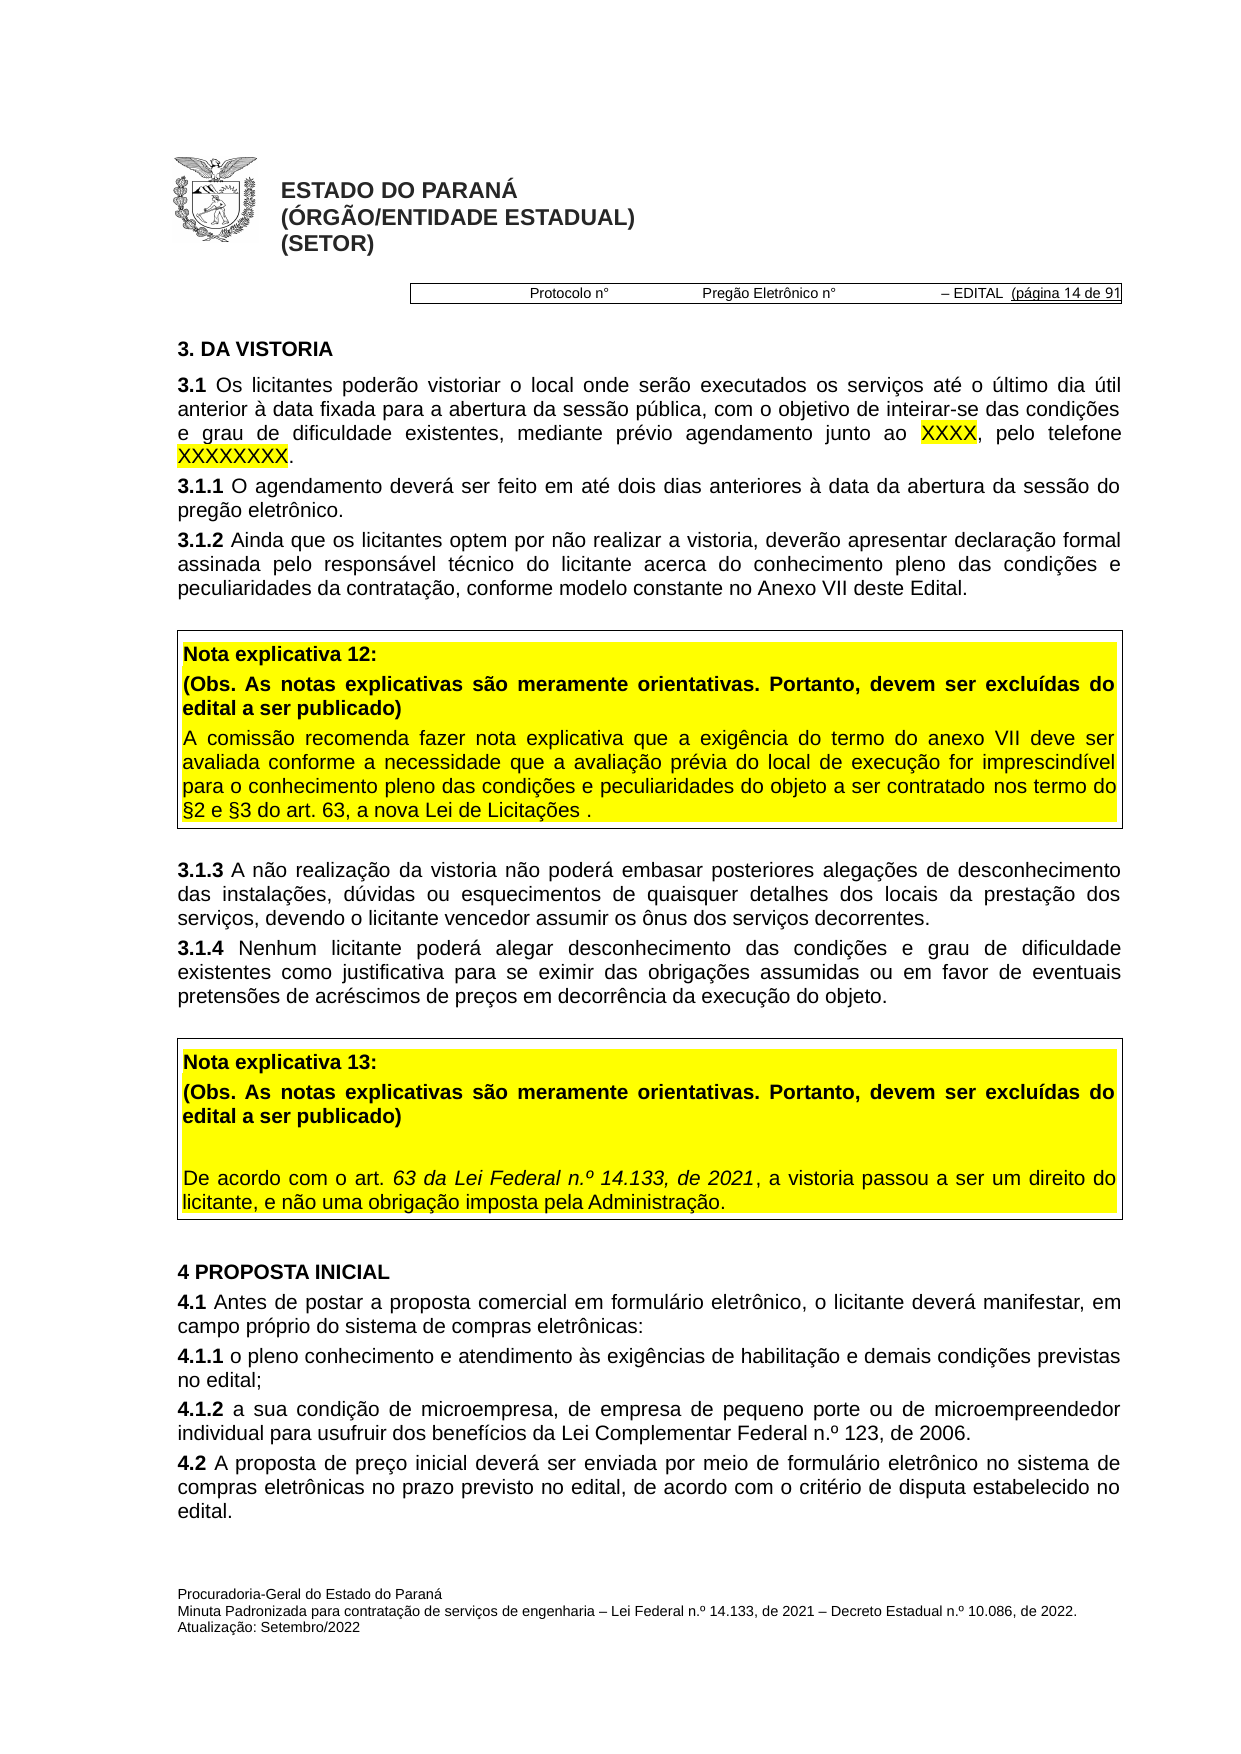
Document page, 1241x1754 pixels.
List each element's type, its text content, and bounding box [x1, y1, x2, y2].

text 3.1 Os licitantes poderão vistoriar o local onde serão executados os serviços até o último dia útil anterior à data fixada para a abertura da sessão pública, com o objetivo de inteirar-se das condições e grau de dificuldade existentes, mediante prévio agendamento junto ao XXXX, pelo telefone XXXXXXXX. [177, 372, 1122, 468]
text 4.1 Antes de postar a proposta comercial em formulário eletrônico, o licitante deverá manifestar, em campo próprio do sistema de compras eletrônicas: [177, 1289, 1122, 1337]
text 3. DA VISTORIA [177, 337, 1122, 361]
text 4.1.1 o pleno conhecimento e atendimento às exigências de habilitação e demais condições previstas no edital; [177, 1343, 1122, 1391]
text 3.1.1 O agendamento deverá ser feito em até dois dias anteriores à data da abertura da sessão do pregão eletrônico. [177, 474, 1122, 522]
text 3.1.3 A não realização da vistoria não poderá embasar posteriores alegações de desconhecimento das instalações, dúvidas ou esquecimentos de quaisquer detalhes dos locais da prestação dos serviços, devendo o licitante vencedor assumir os ônus dos serviços decorrentes. [177, 858, 1122, 930]
text 4 PROPOSTA INICIAL [177, 1260, 1122, 1284]
picture [172, 156, 259, 243]
table_header Nota explicativa 12: (Obs. As notas explicativas são meramente orientativas. Portanto, devem ser excluídas do edital a ser publicado) A comissão recomenda fazer nota explicativa que a exigência do termo do anexo VII deve ser avaliada conforme a necessidade que a avaliação prévia do local de execução for imprescindível para o conhecimento pleno das condições e peculiaridades do objeto a ser contratado nos termo do §2 e §3 do art. 63, a nova Lei de Licitações . [178, 631, 1122, 827]
text 4.1.2 a sua condição de microempresa, de empresa de pequeno porte ou de microempreendedor individual para usufruir dos benefícios da Lei Complementar Federal n.º 123, de 2006. [177, 1397, 1122, 1445]
table_header Nota explicativa 13: (Obs. As notas explicativas são meramente orientativas. Portanto, devem ser excluídas do edital a ser publicado) De acordo com o art. 63 da Lei Federal n.º 14.133, de 2021, a vistoria passou a ser um direito do licitante, e não uma obrigação imposta pela Administração. [178, 1039, 1122, 1219]
text 3.1.4 Nenhum licitante poderá alegar desconhecimento das condições e grau de dificuldade existentes como justificativa para se eximir das obrigações assumidas ou em favor de eventuais pretensões de acréscimos de preços em decorrência da execução do objeto. [177, 936, 1122, 1007]
text 3.1.2 Ainda que os licitantes optem por não realizar a vistoria, deverão apresentar declaração formal assinada pelo responsável técnico do licitante acerca do conhecimento pleno das condições e peculiaridades da contratação, conforme modelo constante no Anexo VII deste Edital. [177, 528, 1122, 600]
text 4.2 A proposta de preço inicial deverá ser enviada por meio de formulário eletrônico no sistema de compras eletrônicas no prazo previsto no edital, de acordo com o critério de disputa estabelecido no edital. [177, 1451, 1122, 1523]
